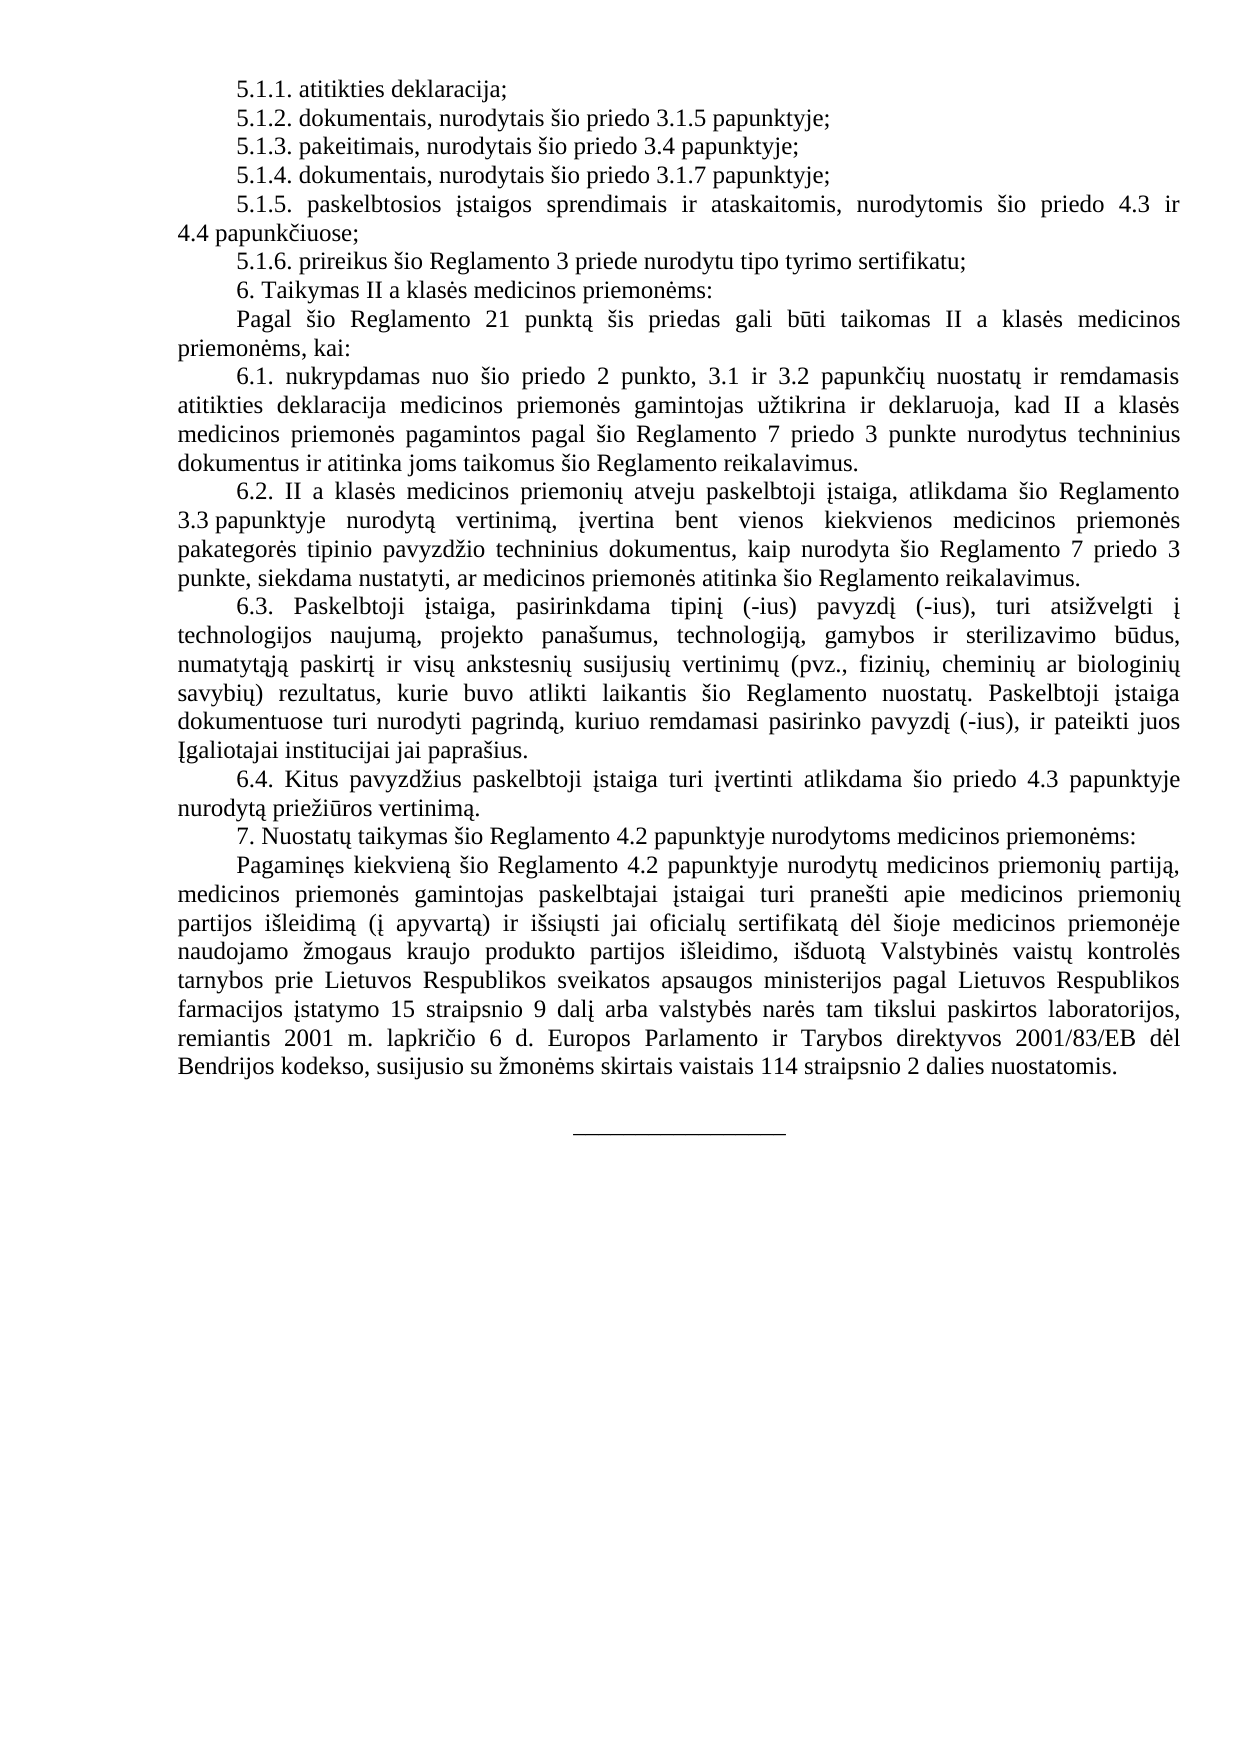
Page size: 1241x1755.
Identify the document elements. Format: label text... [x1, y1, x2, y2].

text 5.1.1. atitikties deklaracija; [177, 74, 1181, 103]
text _________________ [177, 1109, 1181, 1138]
text 7. Nuostatų taikymas šio Reglamento 4.2 papunktyje nurodytoms medicinos priemonėms: [177, 821, 1181, 850]
text 6.3. Paskelbtoji įstaiga, pasirinkdama tipinį (-ius) pavyzdį (-ius), turi atsižvelgti į technologijos naujumą, projekto panašumus, technologiją, gamybos ir sterilizavimo būdus, numatytąją paskirtį ir visų ankstesnių susijusių vertinimų (pvz., fizinių, cheminių ar biologinių savybių) rezultatus, kurie buvo atlikti laikantis šio Reglamento nuostatų. Paskelbtoji įstaiga dokumentuose turi nurodyti pagrindą, kuriuo remdamasi pasirinko pavyzdį (-ius), ir pateikti juos Įgaliotajai institucijai jai paprašius. [177, 591, 1181, 764]
text 5.1.4. dokumentais, nurodytais šio priedo 3.1.7 papunktyje; [177, 160, 1181, 189]
text 5.1.6. prireikus šio Reglamento 3 priede nurodytu tipo tyrimo sertifikatu; [177, 246, 1181, 275]
text 6.4. Kitus pavyzdžius paskelbtoji įstaiga turi įvertinti atlikdama šio priedo 4.3 papunktyje nurodytą priežiūros vertinimą. [177, 764, 1181, 821]
text 6.2. II a klasės medicinos priemonių atveju paskelbtoji įstaiga, atlikdama šio Reglamento 3.3 papunktyje nurodytą vertinimą, įvertina bent vienos kiekvienos medicinos priemonės pakategorės tipinio pavyzdžio techninius dokumentus, kaip nurodyta šio Reglamento 7 priedo 3 punkte, siekdama nustatyti, ar medicinos priemonės atitinka šio Reglamento reikalavimus. [177, 476, 1181, 591]
text 6. Taikymas II a klasės medicinos priemonėms: [177, 275, 1181, 304]
text 5.1.5. paskelbtosios įstaigos sprendimais ir ataskaitomis, nurodytomis šio priedo 4.3 ir 4.4 papunkčiuose; [177, 189, 1181, 246]
text Pagaminęs kiekvieną šio Reglamento 4.2 papunktyje nurodytų medicinos priemonių partiją, medicinos priemonės gamintojas paskelbtajai įstaigai turi pranešti apie medicinos priemonių partijos išleidimą (į apyvartą) ir išsiųsti jai oficialų sertifikatą dėl šioje medicinos priemonėje naudojamo žmogaus kraujo produkto partijos išleidimo, išduotą Valstybinės vaistų kontrolės tarnybos prie Lietuvos Respublikos sveikatos apsaugos ministerijos pagal Lietuvos Respublikos farmacijos įstatymo 15 straipsnio 9 dalį arba valstybės narės tam tikslui paskirtos laboratorijos, remiantis 2001 m. lapkričio 6 d. Europos Parlamento ir Tarybos direktyvos 2001/83/EB dėl Bendrijos kodekso, susijusio su žmonėms skirtais vaistais 114 straipsnio 2 dalies nuostatomis. [177, 850, 1181, 1080]
text 5.1.2. dokumentais, nurodytais šio priedo 3.1.5 papunktyje; [177, 103, 1181, 131]
text 5.1.3. pakeitimais, nurodytais šio priedo 3.4 papunktyje; [177, 131, 1181, 160]
text 6.1. nukrypdamas nuo šio priedo 2 punkto, 3.1 ir 3.2 papunkčių nuostatų ir remdamasis atitikties deklaracija medicinos priemonės gamintojas užtikrina ir deklaruoja, kad II a klasės medicinos priemonės pagamintos pagal šio Reglamento 7 priedo 3 punkte nurodytus techninius dokumentus ir atitinka joms taikomus šio Reglamento reikalavimus. [177, 361, 1181, 476]
text Pagal šio Reglamento 21 punktą šis priedas gali būti taikomas II a klasės medicinos priemonėms, kai: [177, 304, 1181, 361]
